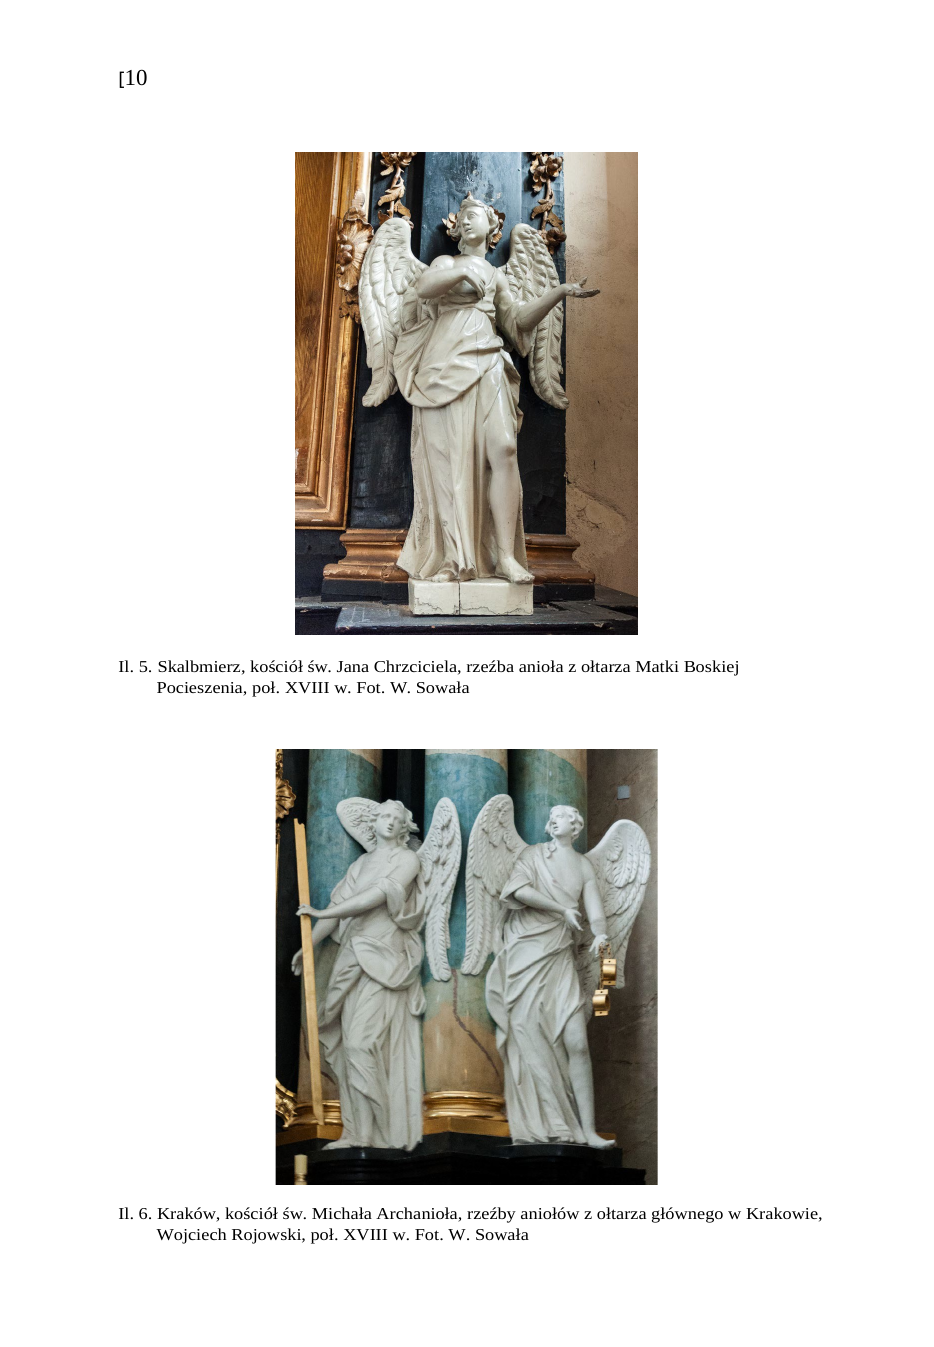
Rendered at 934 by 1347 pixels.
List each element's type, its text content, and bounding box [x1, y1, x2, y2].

text Il. 5. Skalbmierz, kościół św. Jana Chrzciciela, rzeźba anioła z ołtarza Matki Boskiej Pocieszenia, poł. XVIII w. Fot. W. Sowała [118, 657, 816, 697]
text Il. 6. Kraków, kościół św. Michała Archanioła, rzeźby aniołów z ołtarza głównego w Krakowie, Wojciech Rojowski, poł. XVIII w. Fot. W. Sowała [118, 1203, 825, 1244]
